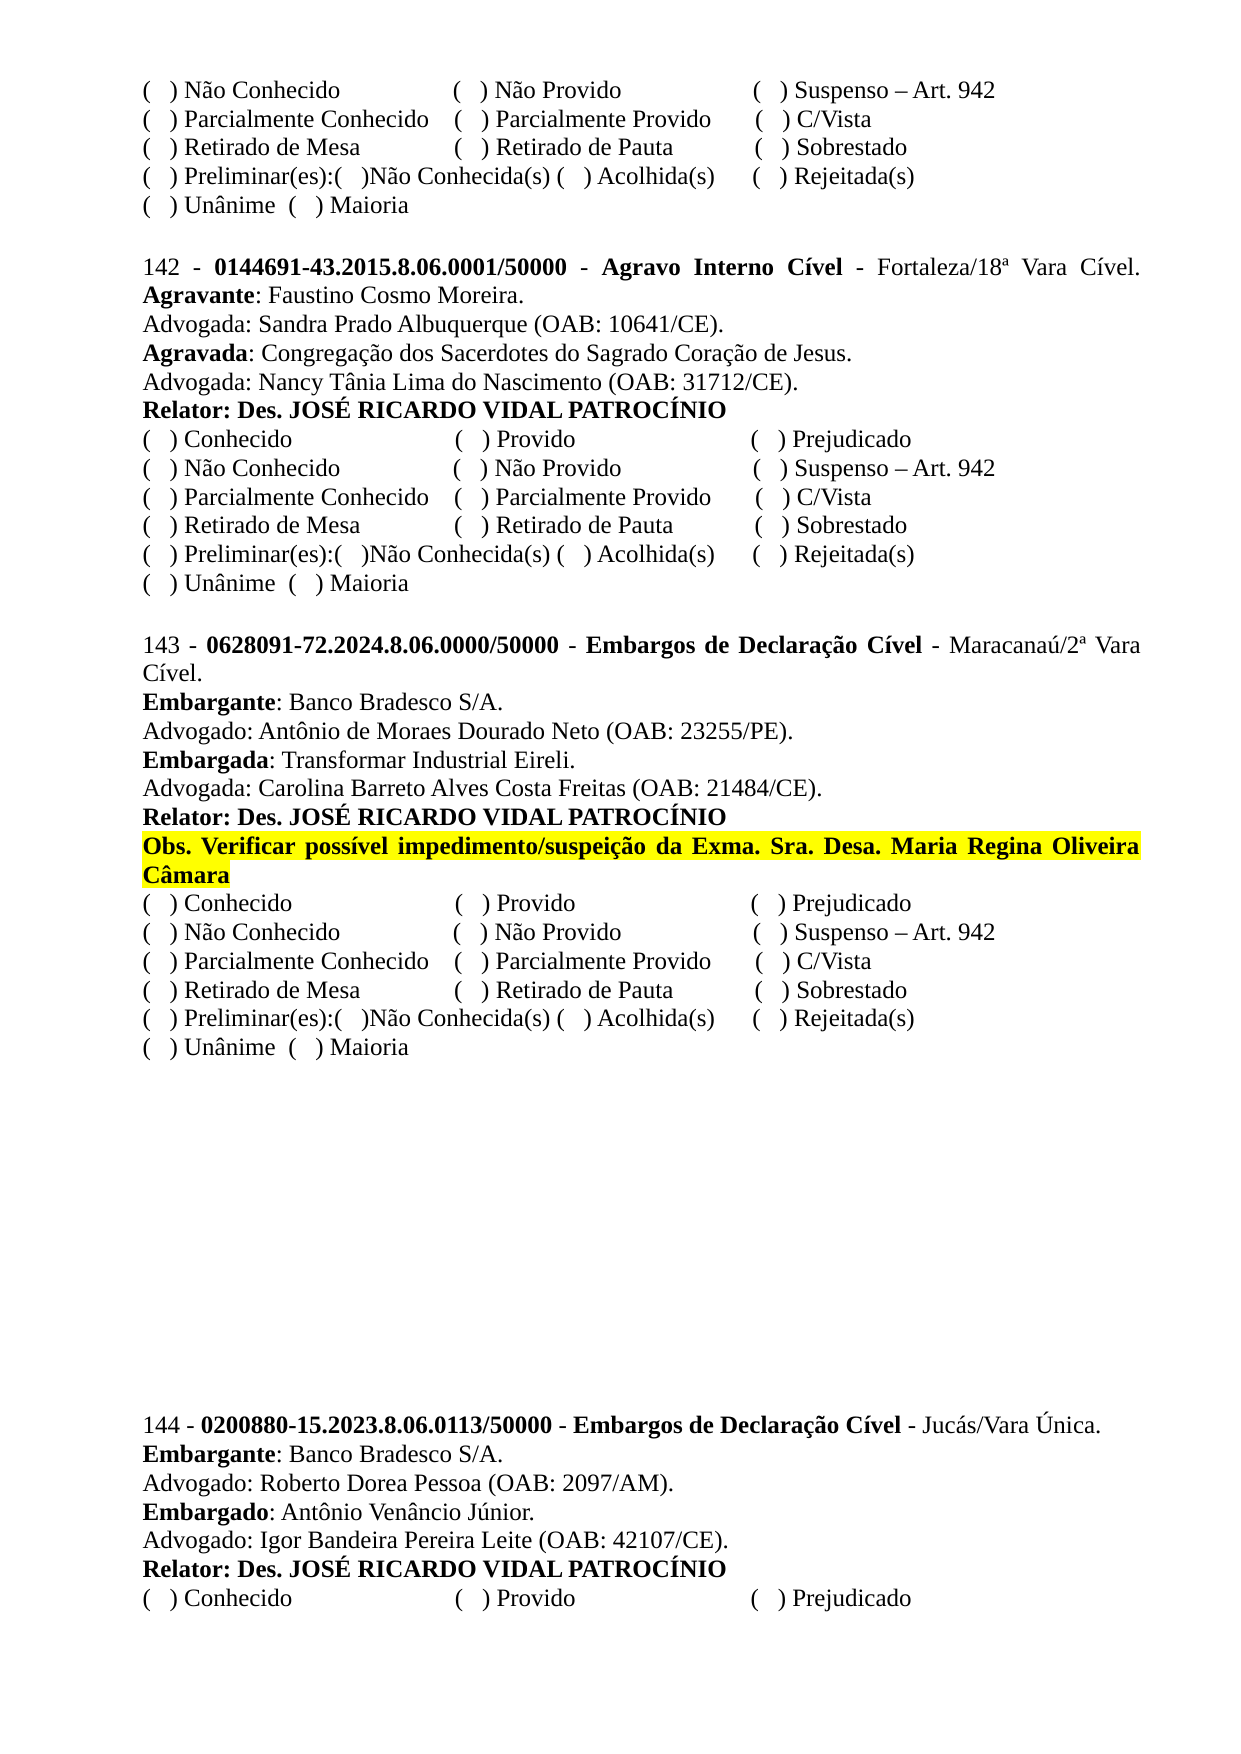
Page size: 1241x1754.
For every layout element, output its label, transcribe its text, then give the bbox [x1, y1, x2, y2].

text Advogada: Sandra Prado Albuquerque (OAB: 10641/CE). [142, 309, 1141, 338]
text ( ) Parcialmente Conhecido ( ) Parcialmente Provido ( ) C/Vista [142, 104, 1158, 132]
text ( ) Preliminar(es):( )Não Conhecida(s) ( ) Acolhida(s) ( ) Rejeitada(s) [142, 161, 1158, 190]
text Relator: Des. JOSÉ RICARDO VIDAL PATROCÍNIO [142, 1554, 1141, 1583]
text ( ) Conhecido ( ) Provido ( ) Prejudicado [142, 888, 1141, 917]
text Advogada: Nancy Tânia Lima do Nascimento (OAB: 31712/CE). [142, 367, 1141, 396]
text ( ) Retirado de Mesa ( ) Retirado de Pauta ( ) Sobrestado [142, 132, 1158, 161]
text Relator: Des. JOSÉ RICARDO VIDAL PATROCÍNIO [142, 396, 1141, 424]
text ( ) Unânime ( ) Maioria [142, 1032, 1141, 1061]
text Advogado: Roberto Dorea Pessoa (OAB: 2097/AM). [142, 1468, 1141, 1497]
text ( ) Conhecido ( ) Provido ( ) Prejudicado [142, 424, 1141, 453]
text ( ) Não Conhecido ( ) Não Provido ( ) Suspenso – Art. 942 [142, 917, 1158, 946]
text ( ) Unânime ( ) Maioria [142, 190, 1141, 219]
text ( ) Preliminar(es):( )Não Conhecida(s) ( ) Acolhida(s) ( ) Rejeitada(s) [142, 1003, 1158, 1032]
text 143 - 0628091-72.2024.8.06.0000/50000 - Embargos de Declaração Cível - Maracanaú/2ª Vara Cível. [142, 630, 1141, 687]
text ( ) Parcialmente Conhecido ( ) Parcialmente Provido ( ) C/Vista [142, 946, 1158, 975]
text ( ) Retirado de Mesa ( ) Retirado de Pauta ( ) Sobrestado [142, 975, 1158, 1003]
text Advogado: Igor Bandeira Pereira Leite (OAB: 42107/CE). [142, 1525, 1141, 1554]
text Advogada: Carolina Barreto Alves Costa Freitas (OAB: 21484/CE). [142, 773, 1141, 802]
text ( ) Parcialmente Conhecido ( ) Parcialmente Provido ( ) C/Vista [142, 482, 1158, 511]
text Embargada: Transformar Industrial Eireli. [142, 745, 1141, 773]
text ( ) Não Conhecido ( ) Não Provido ( ) Suspenso – Art. 942 [142, 453, 1158, 482]
text Obs. Verificar possível impedimento/suspeição da Exma. Sra. Desa. Maria Regina Oliveira Câmara [142, 831, 1141, 888]
text ( ) Não Conhecido ( ) Não Provido ( ) Suspenso – Art. 942 [142, 75, 1158, 104]
text ( ) Conhecido ( ) Provido ( ) Prejudicado [142, 1583, 1141, 1612]
text Embargante: Banco Bradesco S/A. [142, 1439, 1141, 1468]
text Advogado: Antônio de Moraes Dourado Neto (OAB: 23255/PE). [142, 716, 1141, 745]
text Relator: Des. JOSÉ RICARDO VIDAL PATROCÍNIO [142, 802, 1141, 831]
text 142 - 0144691-43.2015.8.06.0001/50000 - Agravo Interno Cível - Fortaleza/18ª Vara Cível. Agravante: Faustino Cosmo Moreira. [142, 252, 1141, 309]
text Embargado: Antônio Venâncio Júnior. [142, 1497, 1141, 1525]
text ( ) Unânime ( ) Maioria [142, 568, 1141, 597]
text Embargante: Banco Bradesco S/A. [142, 687, 1141, 716]
text ( ) Retirado de Mesa ( ) Retirado de Pauta ( ) Sobrestado [142, 511, 1158, 539]
text 144 - 0200880-15.2023.8.06.0113/50000 - Embargos de Declaração Cível - Jucás/Vara Única. [142, 1410, 1141, 1439]
text Agravada: Congregação dos Sacerdotes do Sagrado Coração de Jesus. [142, 338, 1141, 367]
text ( ) Preliminar(es):( )Não Conhecida(s) ( ) Acolhida(s) ( ) Rejeitada(s) [142, 539, 1158, 568]
